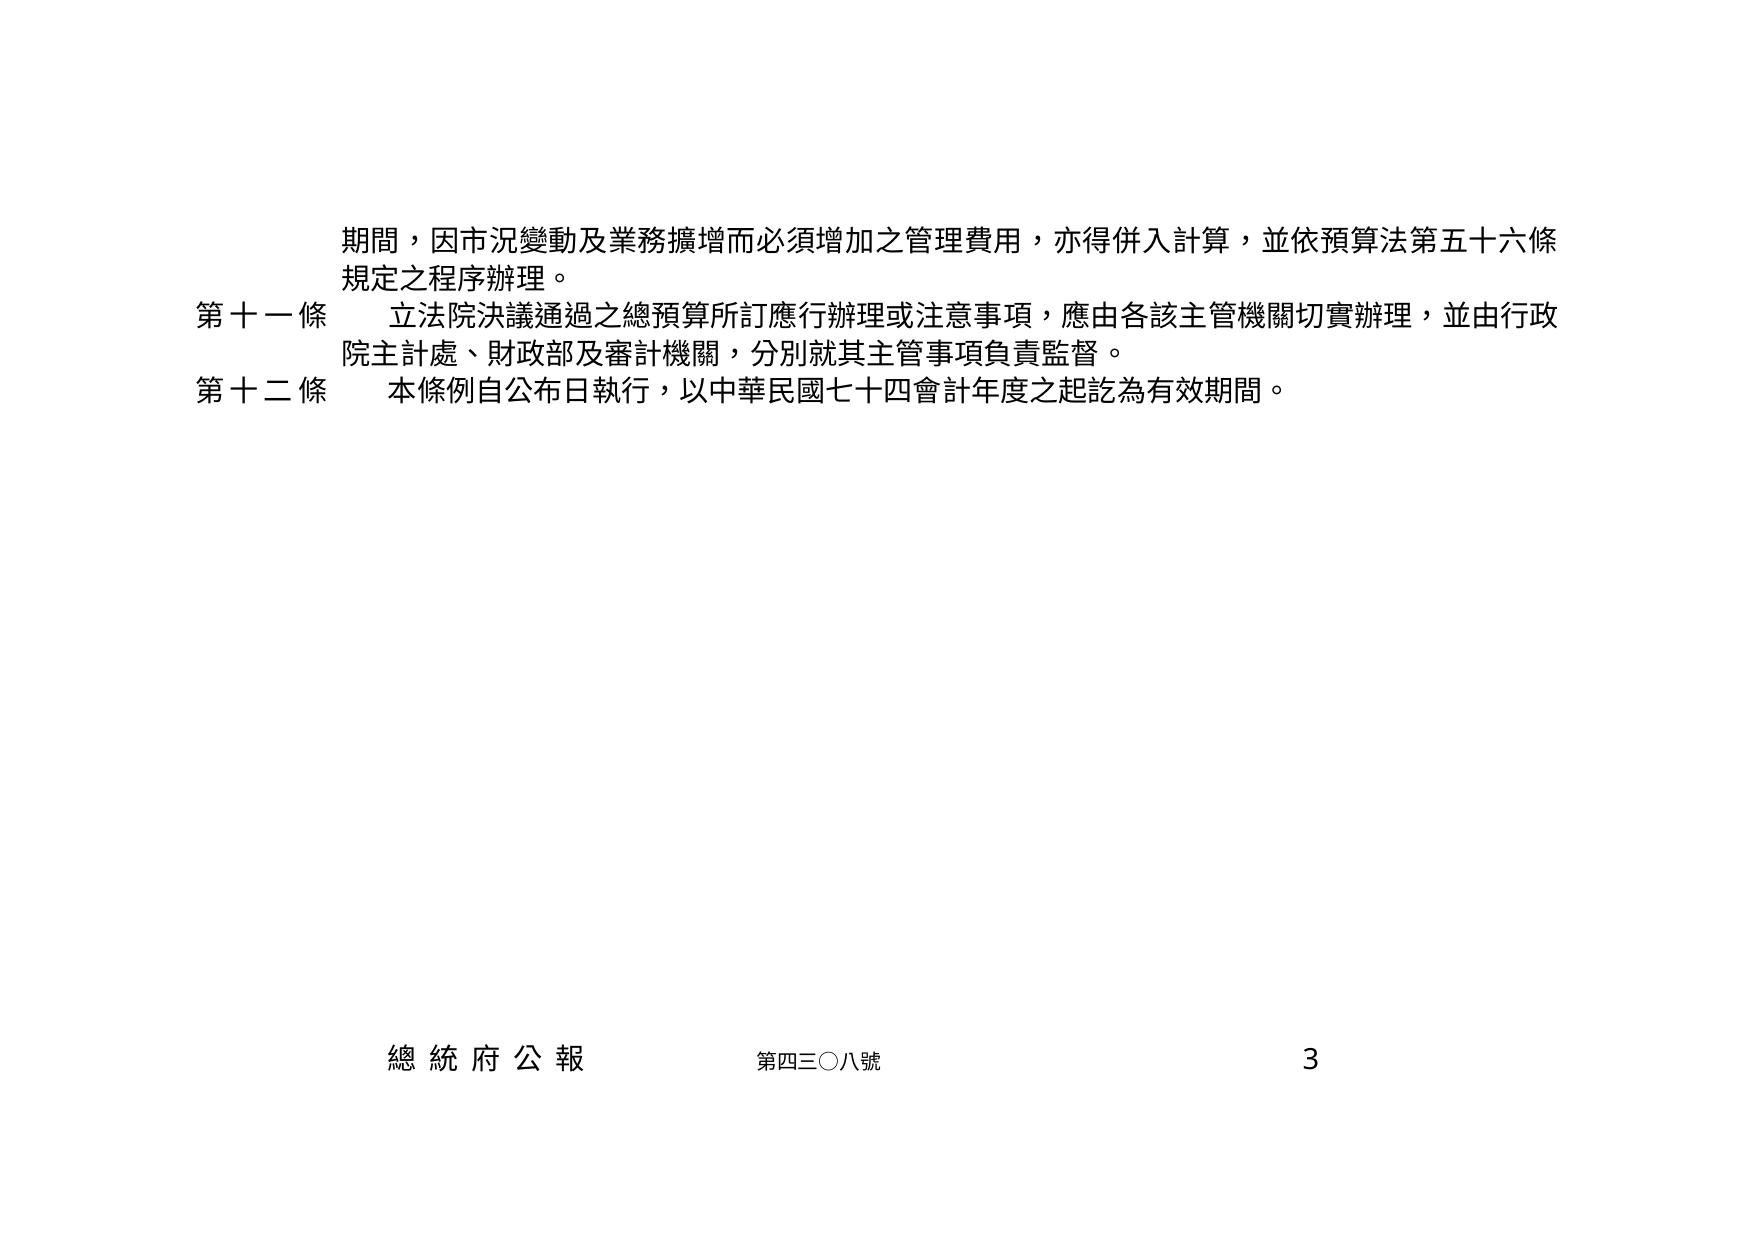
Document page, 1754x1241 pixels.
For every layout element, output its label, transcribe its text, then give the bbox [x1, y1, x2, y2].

text 期間，因市況變動及業務擴增而必須增加之管理費用，亦得併入計算，並依預算法第五十六條規定之程序辦理。 [195, 222, 1559, 297]
text 第十一條 立法院決議通過之總預算所訂應行辦理或注意事項，應由各該主管機關切實辦理，並由行政院主計處、財政部及審計機關，分別就其主管事項負責監督。 [195, 297, 1559, 372]
text 第十二條 本條例自公布日執行，以中華民國七十四會計年度之起訖為有效期間。 [195, 372, 1559, 409]
